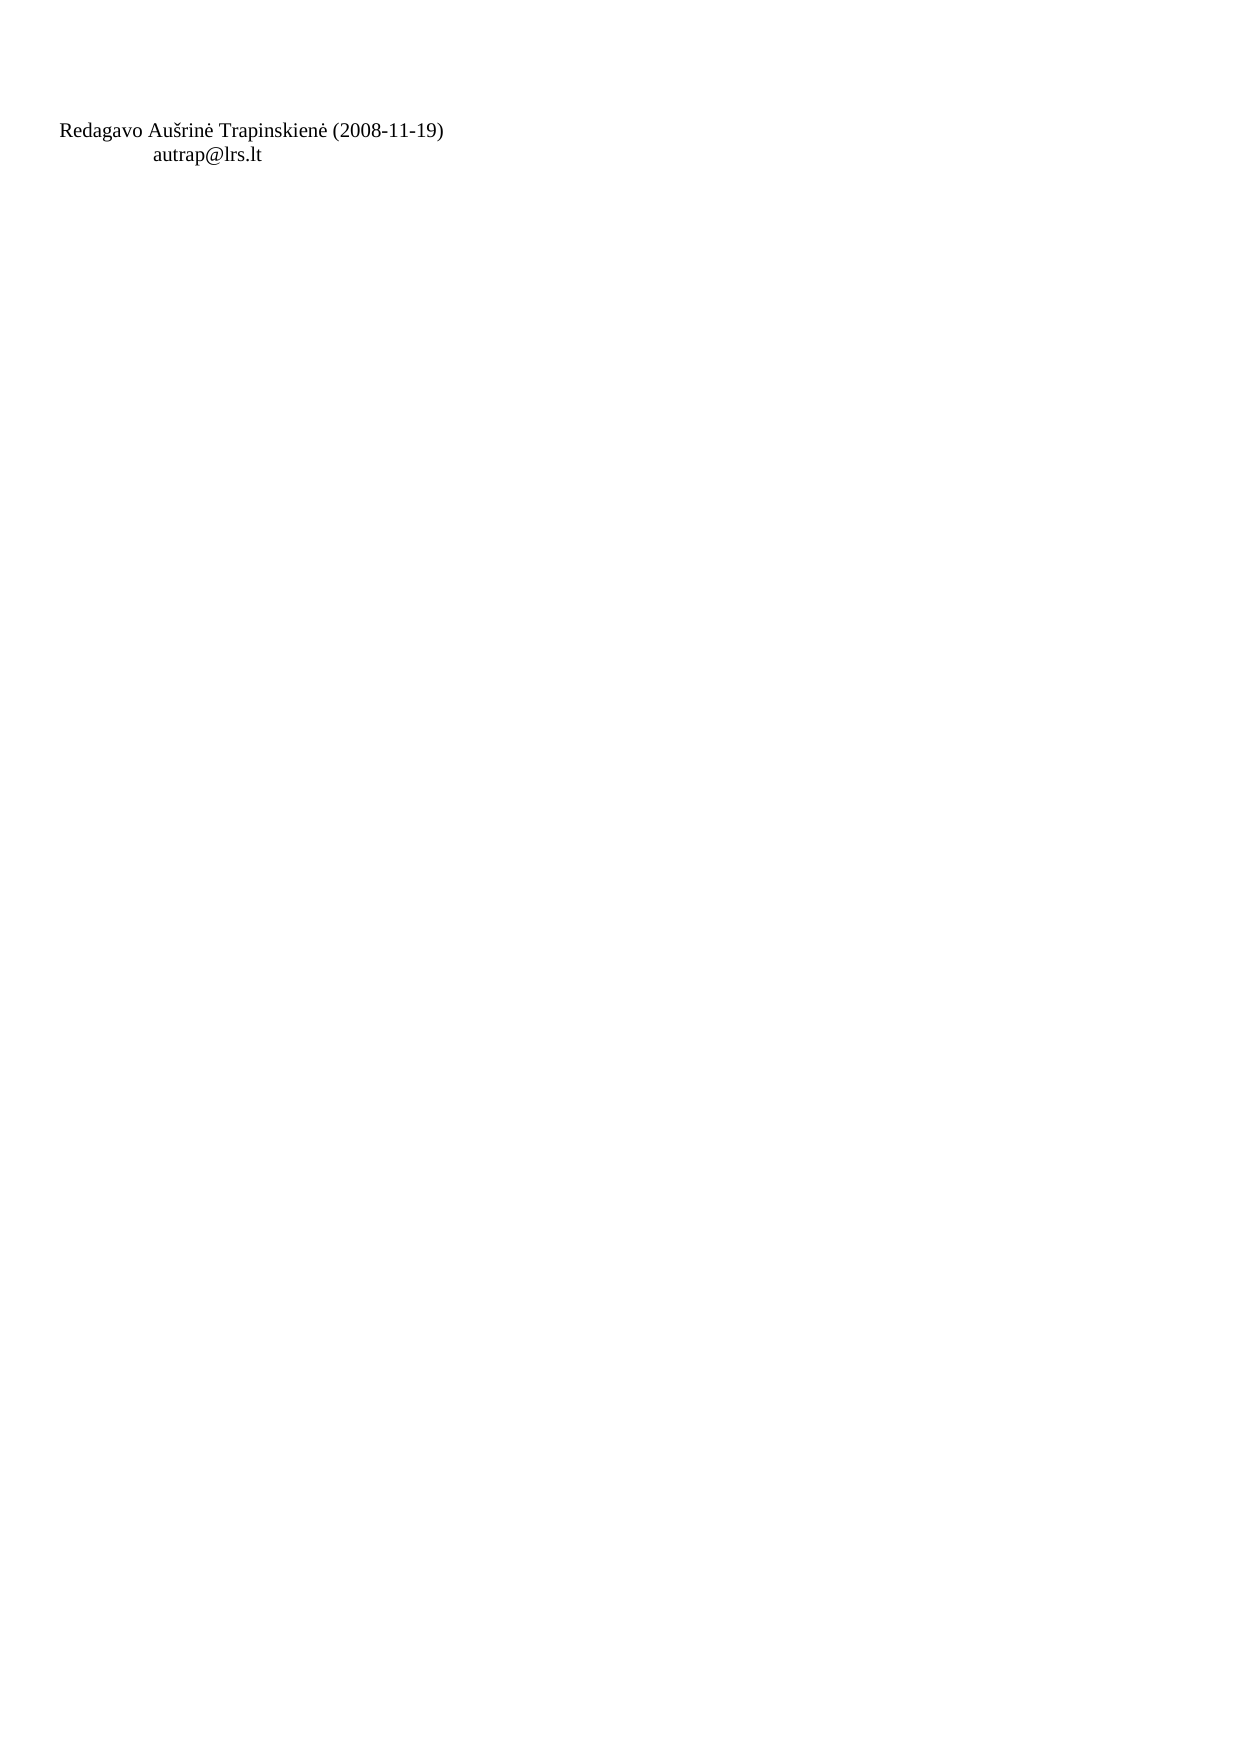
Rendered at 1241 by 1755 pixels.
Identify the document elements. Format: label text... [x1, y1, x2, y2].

text autrap@lrs.lt [59, 142, 1122, 166]
text Redagavo Aušrinė Trapinskienė (2008-11-19) [59, 118, 1122, 142]
